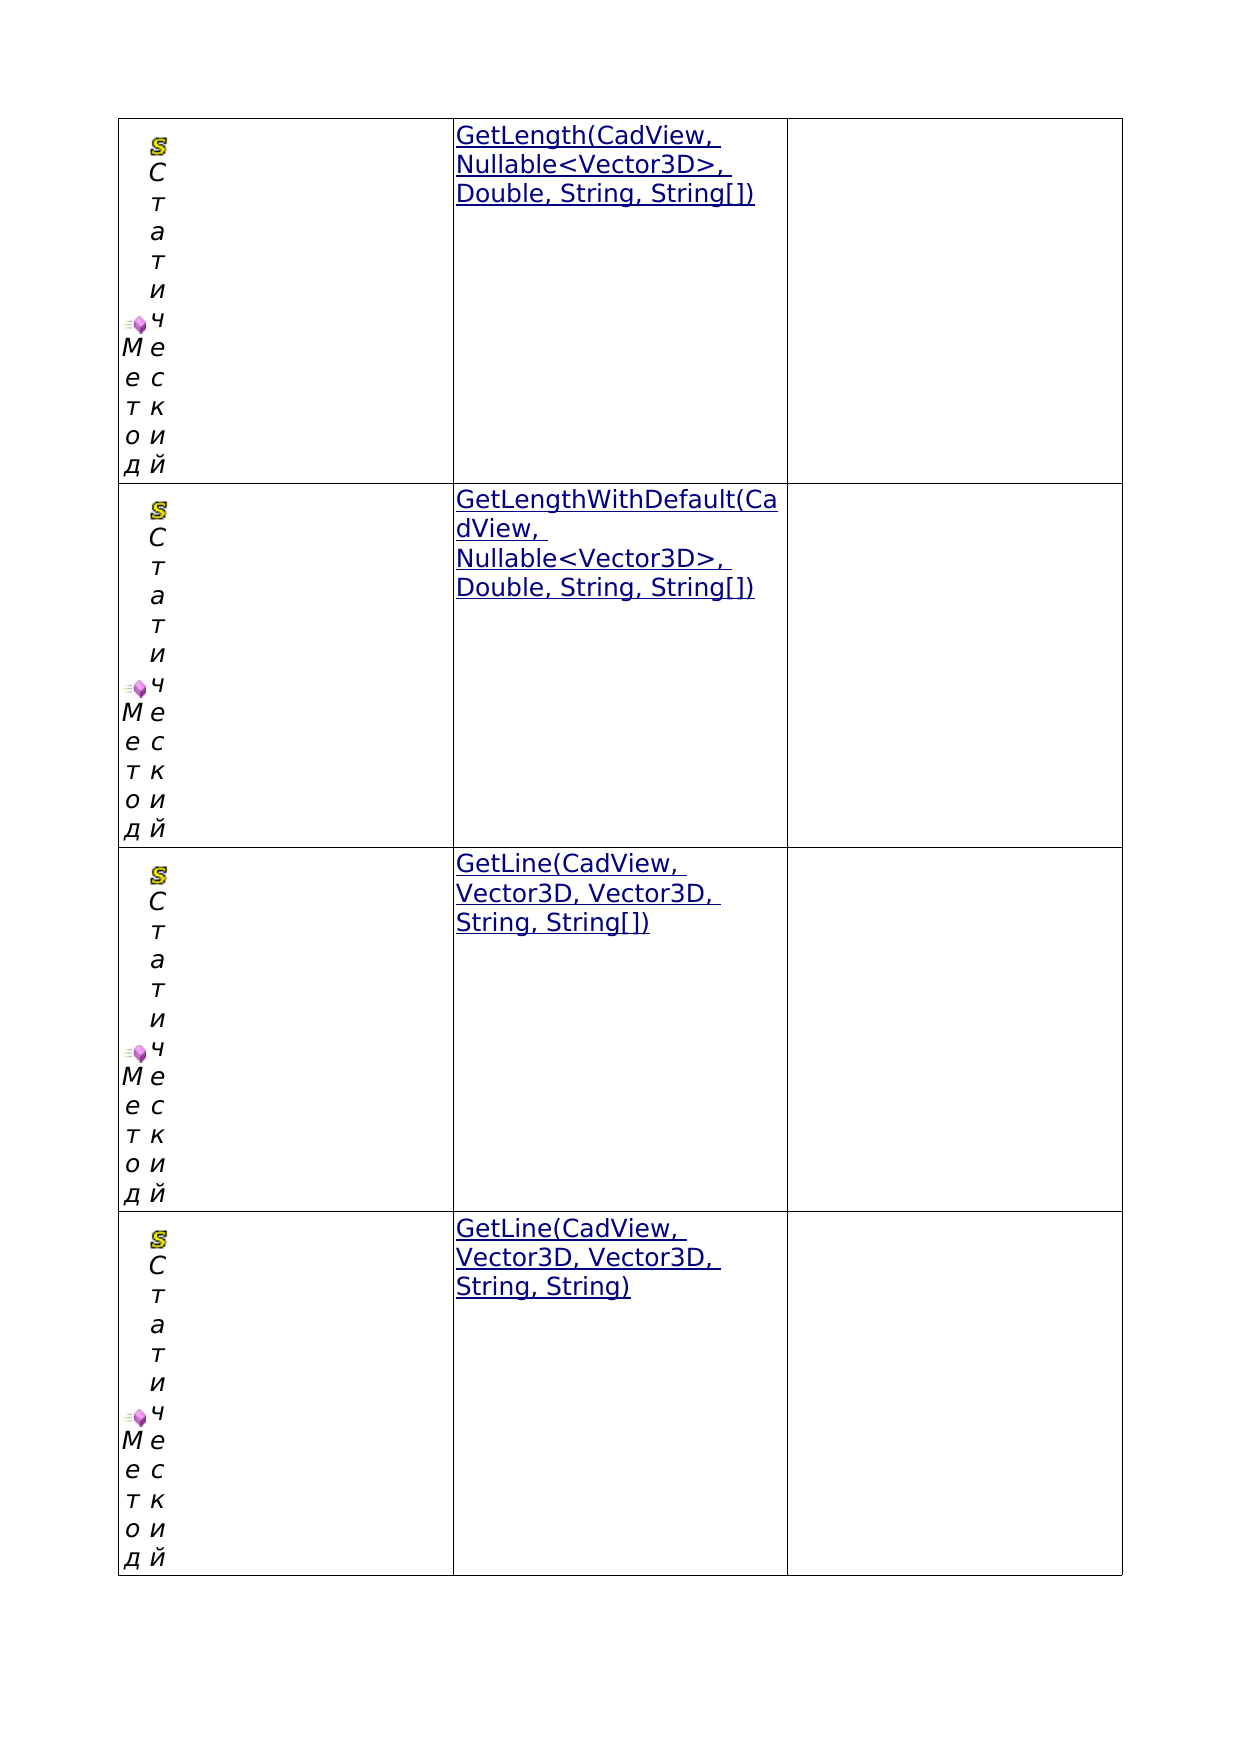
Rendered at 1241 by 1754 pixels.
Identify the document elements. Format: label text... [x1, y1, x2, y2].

table_cell [788, 1212, 1122, 1575]
picture [121, 1409, 146, 1427]
picture [146, 862, 172, 888]
picture [146, 133, 172, 159]
picture [121, 680, 146, 698]
picture [121, 316, 146, 334]
table_cell [788, 119, 1122, 482]
table_cell GetLength(CadView, Nullable<Vector3D>, Double, String, String[]) [454, 119, 787, 482]
table_cell GetLine(CadView, Vector3D, Vector3D, String, String) [454, 1212, 787, 1575]
table_cell [119, 484, 453, 847]
table_cell [119, 848, 453, 1211]
table_cell [788, 848, 1122, 1211]
table_cell [119, 119, 453, 482]
picture [121, 1045, 146, 1063]
picture [146, 1226, 172, 1252]
table_cell [119, 1212, 453, 1575]
table_cell [788, 484, 1122, 847]
picture [146, 497, 172, 523]
table_cell GetLengthWithDefault(CadView, Nullable<Vector3D>, Double, String, String[]) [454, 484, 787, 847]
table_cell GetLine(CadView, Vector3D, Vector3D, String, String[]) [454, 848, 787, 1211]
